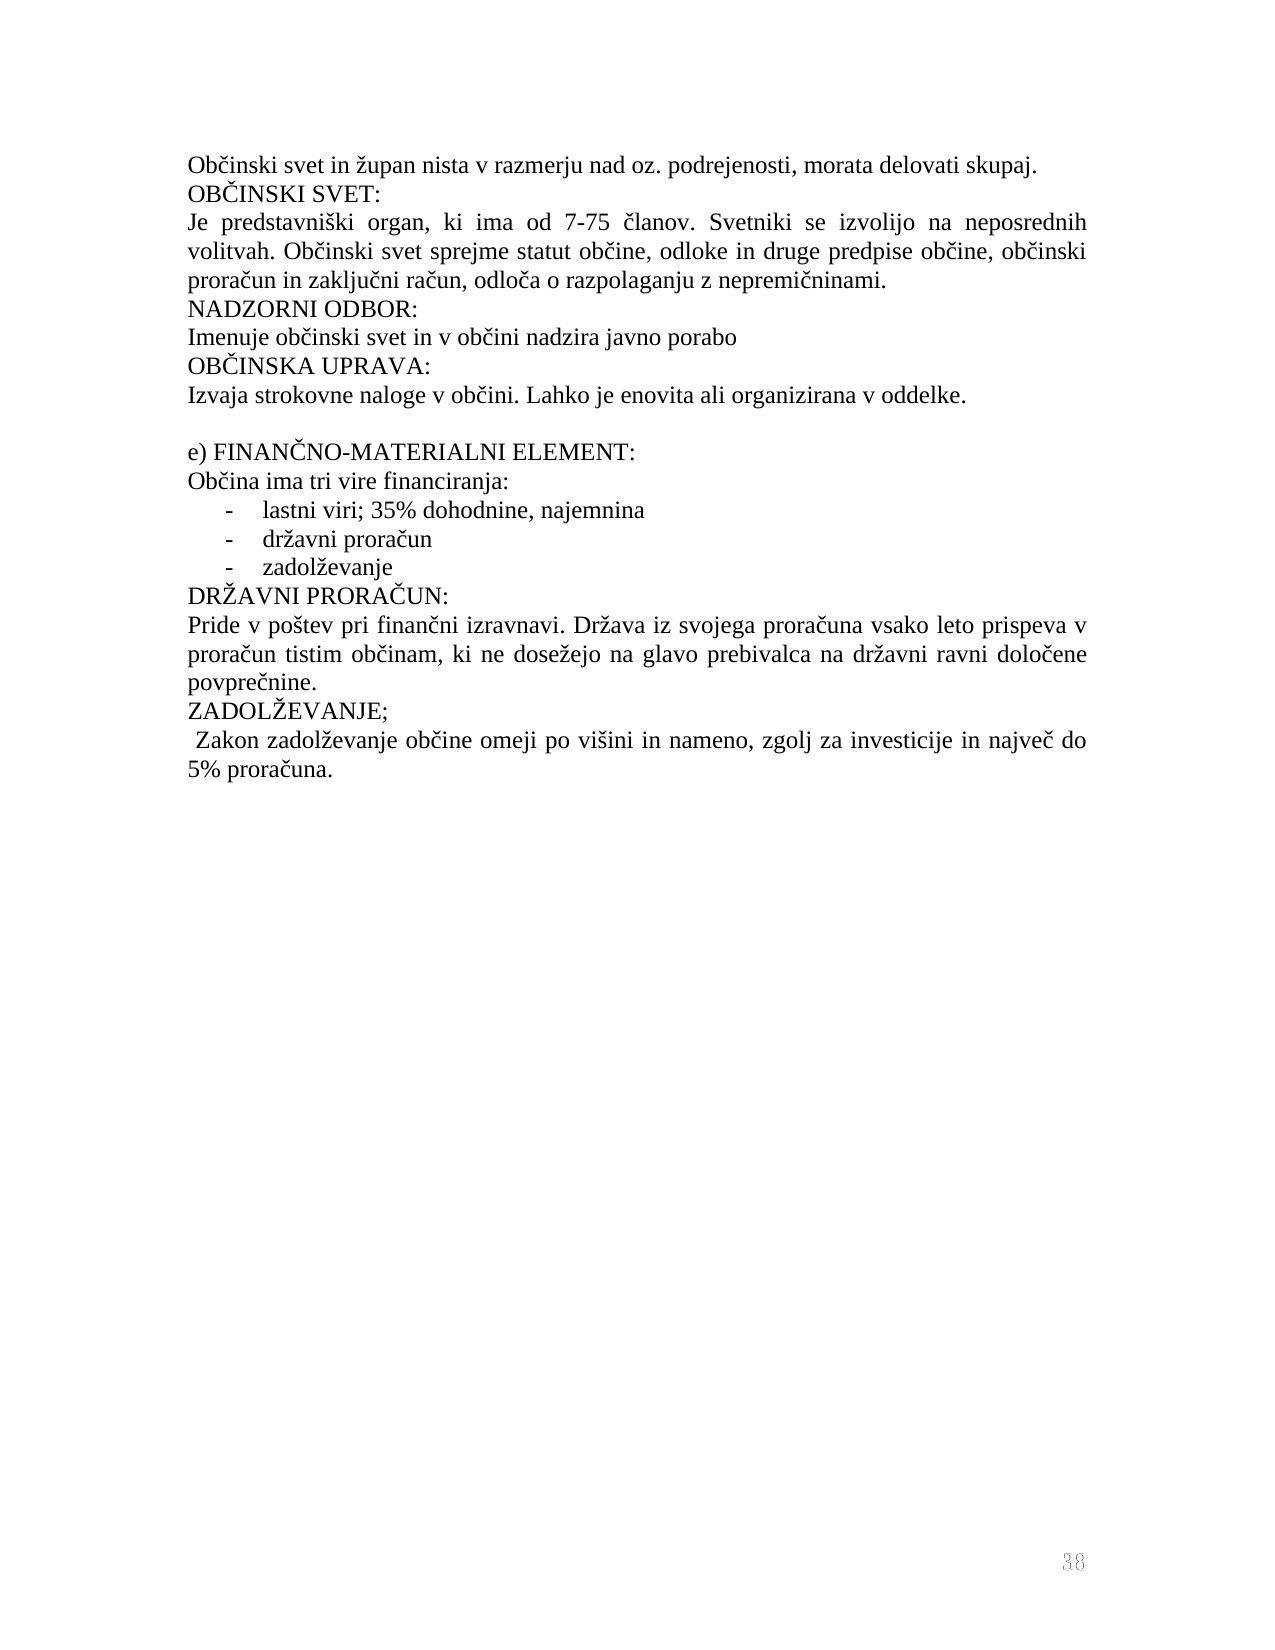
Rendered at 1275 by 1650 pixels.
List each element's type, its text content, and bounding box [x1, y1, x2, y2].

text e) FINANČNO-MATERIALNI ELEMENT: [187, 437, 1088, 466]
text Občinski svet in župan nista v razmerju nad oz. podrejenosti, morata delovati skupaj. [187, 150, 1088, 179]
list lastni viri; 35% dohodnine, najemnina [225, 495, 1088, 524]
list zadolževanje [225, 552, 1088, 581]
text OBČINSKA UPRAVA: [187, 351, 1088, 380]
text Imenuje občinski svet in v občini nadzira javno porabo [187, 322, 1088, 351]
list državni proračun [225, 524, 1088, 552]
text Zakon zadolževanje občine omeji po višini in nameno, zgolj za investicije in največ do 5% proračuna. [187, 725, 1088, 782]
text Pride v poštev pri finančni izravnavi. Država iz svojega proračuna vsako leto prispeva v proračun tistim občinam, ki ne dosežejo na glavo prebivalca na državni ravni določene povprečnine. [187, 610, 1088, 696]
text Občina ima tri vire financiranja: [187, 466, 1088, 495]
text NADZORNI ODBOR: [187, 294, 1088, 322]
text ZADOLŽEVANJE; [187, 696, 1088, 725]
text Izvaja strokovne naloge v občini. Lahko je enovita ali organizirana v oddelke. [187, 380, 1088, 409]
text DRŽAVNI PRORAČUN: [187, 581, 1088, 610]
text OBČINSKI SVET: [187, 179, 1088, 207]
text Je predstavniški organ, ki ima od 7-75 članov. Svetniki se izvolijo na neposrednih volitvah. Občinski svet sprejme statut občine, odloke in druge predpise občine, občinski proračun in zaključni račun, odloča o razpolaganju z nepremičninami. [187, 207, 1088, 294]
